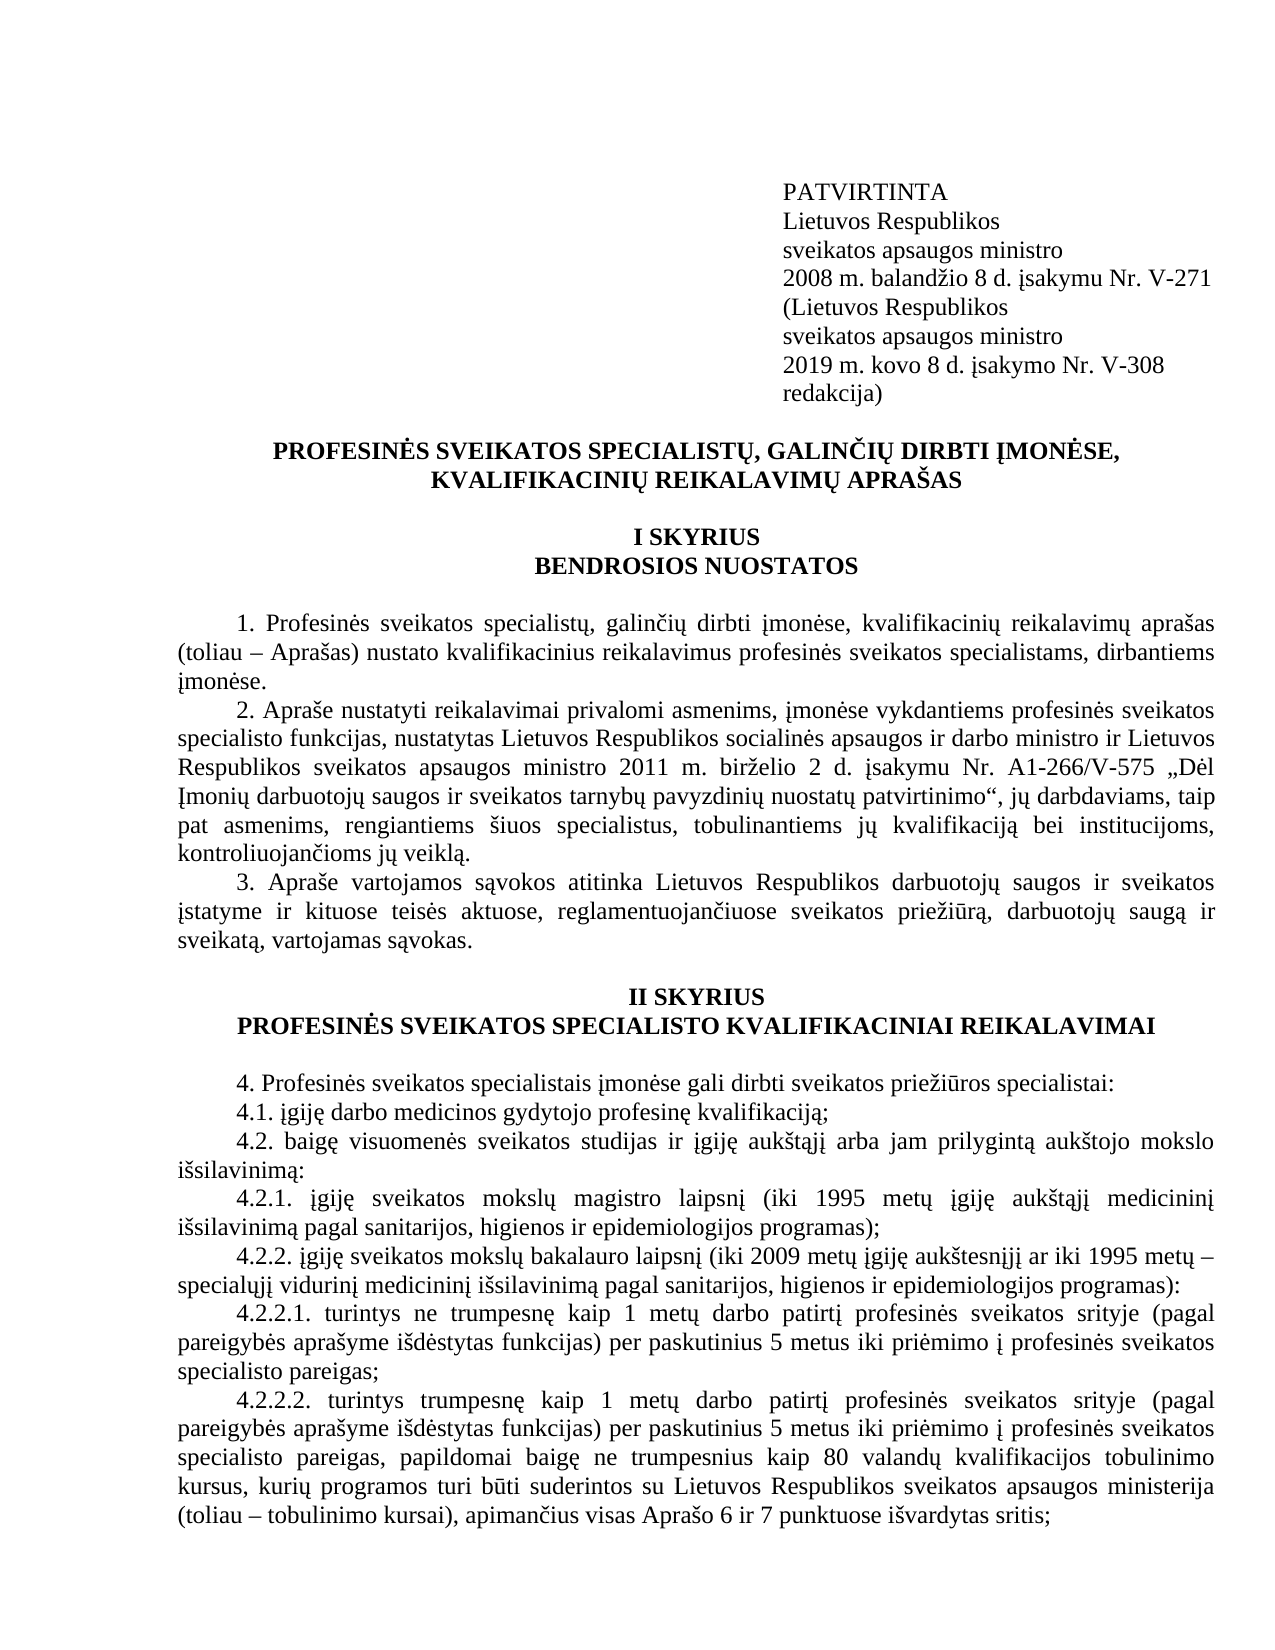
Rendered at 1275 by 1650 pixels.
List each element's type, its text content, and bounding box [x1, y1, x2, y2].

text 2008 m. balandžio 8 d. įsakymu Nr. V-271 [783, 263, 1216, 292]
text sveikatos apsaugos ministro [783, 235, 1216, 263]
text PATVIRTINTA [783, 177, 1216, 206]
text PROFESINĖS SVEIKATOS SPECIALISTO KVALIFIKACINIAI REIKALAVIMAI [177, 1011, 1216, 1040]
text BENDROSIOS NUOSTATOS [177, 551, 1216, 580]
text (Lietuvos Respublikos [783, 292, 1216, 321]
text I SKYRIUS [177, 522, 1216, 551]
text 4.1. įgiję darbo medicinos gydytojo profesinę kvalifikaciją; [177, 1097, 1216, 1126]
text redakcija) [783, 378, 1216, 407]
text 4.2.2.1. turintys ne trumpesnę kaip 1 metų darbo patirtį profesinės sveikatos srityje (pagal pareigybės aprašyme išdėstytas funkcijas) per paskutinius 5 metus iki priėmimo į profesinės sveikatos specialisto pareigas; [177, 1298, 1216, 1385]
text 1. Profesinės sveikatos specialistų, galinčių dirbti įmonėse, kvalifikacinių reikalavimų aprašas (toliau – Aprašas) nustato kvalifikacinius reikalavimus profesinės sveikatos specialistams, dirbantiems įmonėse. [177, 608, 1216, 695]
text 3. Apraše vartojamos sąvokos atitinka Lietuvos Respublikos darbuotojų saugos ir sveikatos įstatyme ir kituose teisės aktuose, reglamentuojančiuose sveikatos priežiūrą, darbuotojų saugą ir sveikatą, vartojamas sąvokas. [177, 867, 1216, 953]
text II SKYRIUS [177, 982, 1216, 1011]
text 4.2.2. įgiję sveikatos mokslų bakalauro laipsnį (iki 2009 metų įgiję aukštesnįjį ar iki 1995 metų – specialųjį vidurinį medicininį išsilavinimą pagal sanitarijos, higienos ir epidemiologijos programas): [177, 1241, 1216, 1298]
text sveikatos apsaugos ministro [783, 321, 1216, 350]
text 4. Profesinės sveikatos specialistais įmonėse gali dirbti sveikatos priežiūros specialistai: [177, 1068, 1216, 1097]
text 4.2.1. įgiję sveikatos mokslų magistro laipsnį (iki 1995 metų įgiję aukštąjį medicininį išsilavinimą pagal sanitarijos, higienos ir epidemiologijos programas); [177, 1183, 1216, 1241]
text 4.2.2.2. turintys trumpesnę kaip 1 metų darbo patirtį profesinės sveikatos srityje (pagal pareigybės aprašyme išdėstytas funkcijas) per paskutinius 5 metus iki priėmimo į profesinės sveikatos specialisto pareigas, papildomai baigę ne trumpesnius kaip 80 valandų kvalifikacijos tobulinimo kursus, kurių programos turi būti suderintos su Lietuvos Respublikos sveikatos apsaugos ministerija (toliau – tobulinimo kursai), apimančius visas Aprašo 6 ir 7 punktuose išvardytas sritis; [177, 1385, 1216, 1528]
text PROFESINĖS SVEIKATOS SPECIALISTŲ, GALINČIŲ DIRBTI ĮMONĖSE, KVALIFIKACINIŲ REIKALAVIMŲ APRAŠAS [177, 436, 1216, 493]
text 4.2. baigę visuomenės sveikatos studijas ir įgiję aukštąjį arba jam prilygintą aukštojo mokslo išsilavinimą: [177, 1126, 1216, 1183]
text Lietuvos Respublikos [783, 206, 1216, 235]
text 2019 m. kovo 8 d. įsakymo Nr. V-308 [783, 350, 1216, 378]
text 2. Apraše nustatyti reikalavimai privalomi asmenims, įmonėse vykdantiems profesinės sveikatos specialisto funkcijas, nustatytas Lietuvos Respublikos socialinės apsaugos ir darbo ministro ir Lietuvos Respublikos sveikatos apsaugos ministro 2011 m. birželio 2 d. įsakymu Nr. A1-266/V-575 „Dėl Įmonių darbuotojų saugos ir sveikatos tarnybų pavyzdinių nuostatų patvirtinimo“, jų darbdaviams, taip pat asmenims, rengiantiems šiuos specialistus, tobulinantiems jų kvalifikaciją bei institucijoms, kontroliuojančioms jų veiklą. [177, 695, 1216, 867]
